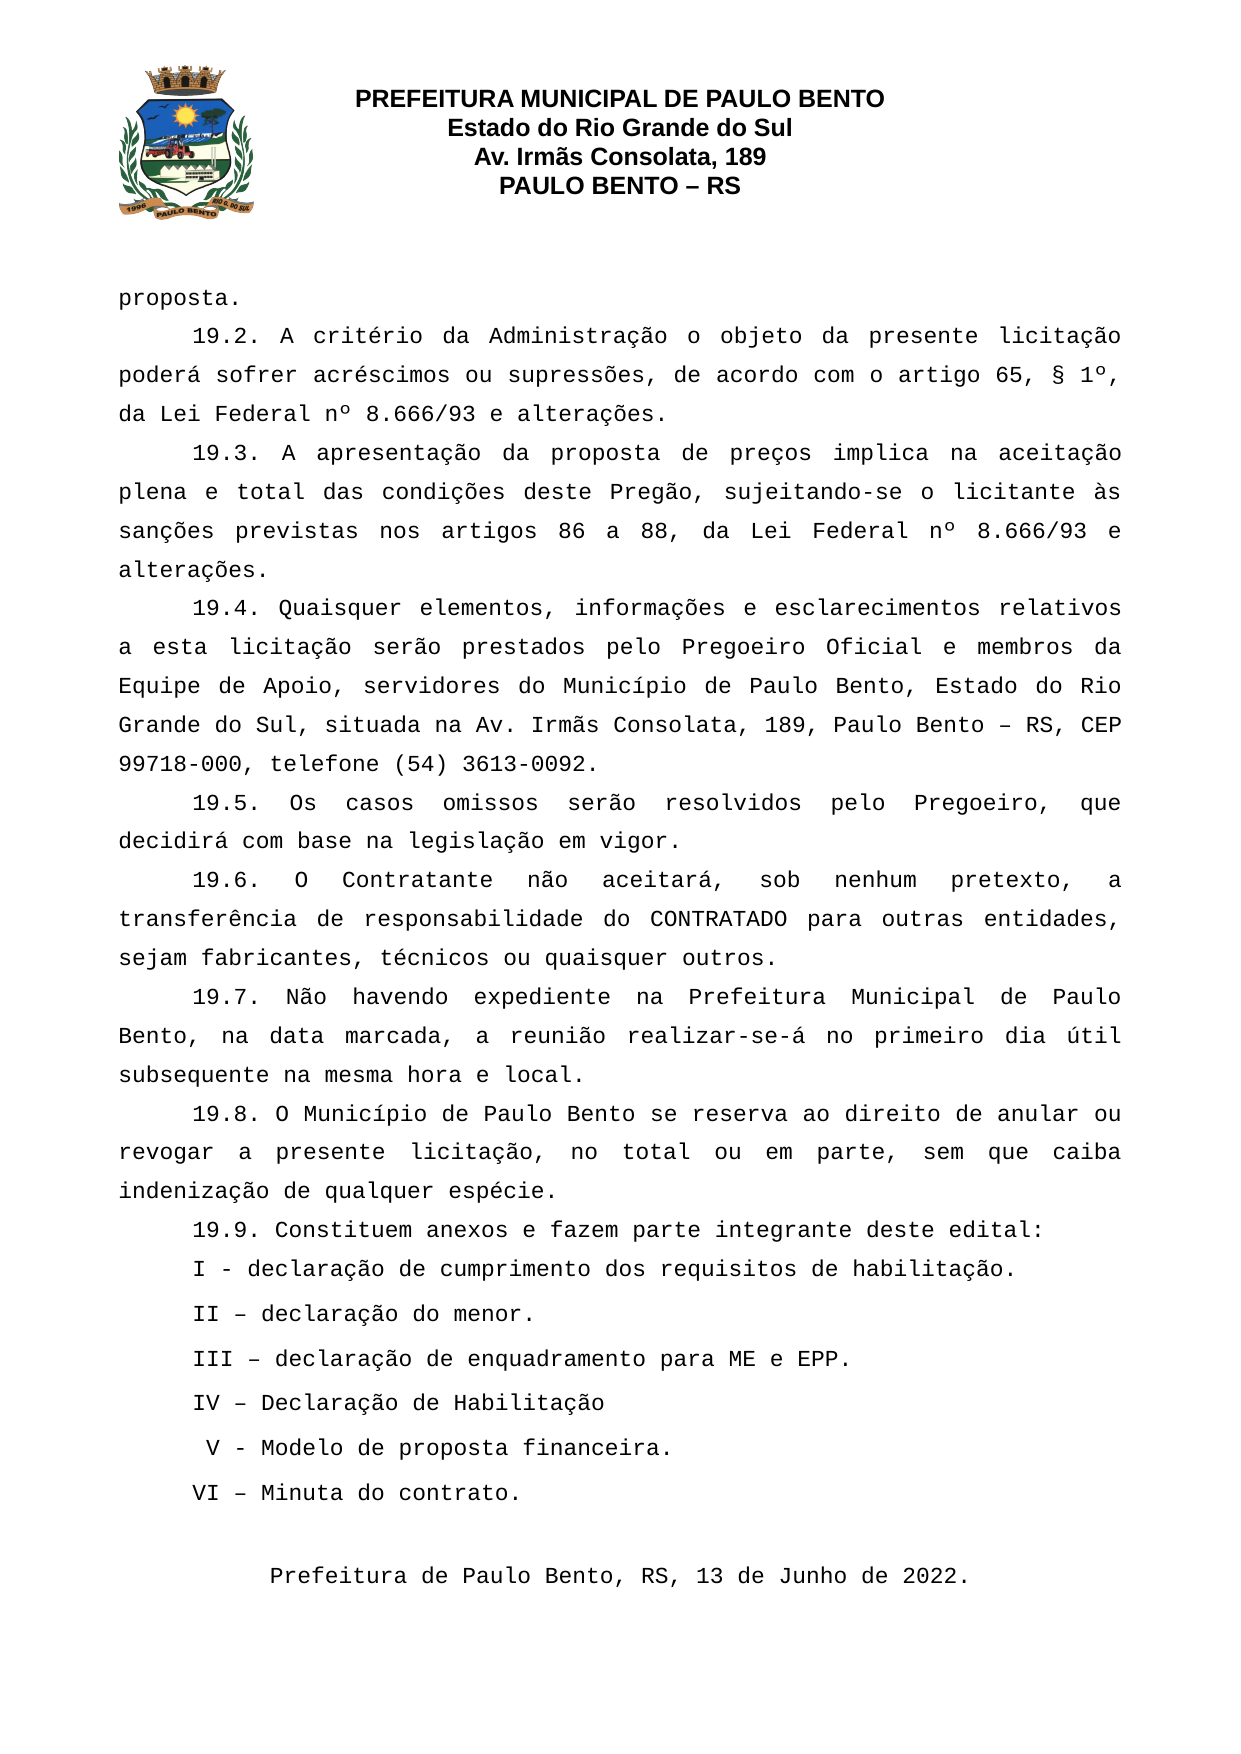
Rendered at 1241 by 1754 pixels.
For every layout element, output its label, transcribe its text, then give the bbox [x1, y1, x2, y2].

text I - declaração de cumprimento dos requisitos de habilitação. [118, 1257, 1122, 1283]
text 19.5. Os casos omissos serão resolvidos pelo Pregoeiro, que decidirá com base na legislação em vigor. [118, 791, 1122, 856]
text 19.2. A critério da Administração o objeto da presente licitação poderá sofrer acréscimos ou supressões, de acordo com o artigo 65, § 1º, da Lei Federal nº 8.666/93 e alterações. [118, 325, 1122, 428]
text 19.6. O Contratante não aceitará, sob nenhum pretexto, a transferência de responsabilidade do CONTRATADO para outras entidades, sejam fabricantes, técnicos ou quaisquer outros. [118, 869, 1122, 972]
text 19.4. Quaisquer elementos, informações e esclarecimentos relativos a esta licitação serão prestados pelo Pregoeiro Oficial e membros da Equipe de Apoio, servidores do Município de Paulo Bento, Estado do Rio Grande do Sul, situada na Av. Irmãs Consolata, 189, Paulo Bento – RS, CEP 99718-000, telefone (54) 3613-0092. [118, 597, 1122, 778]
text Prefeitura de Paulo Bento, RS, 13 de Junho de 2022. [118, 1565, 1122, 1591]
text 19.3. A apresentação da proposta de preços implica na aceitação plena e total das condições deste Pregão, sujeitando-se o licitante às sanções previstas nos artigos 86 a 88, da Lei Federal nº 8.666/93 e alterações. [118, 441, 1122, 584]
text II – declaração do menor. [118, 1302, 1122, 1328]
text III – declaração de enquadramento para ME e EPP. [118, 1347, 1122, 1373]
text VI – Minuta do contrato. [118, 1481, 1122, 1507]
text 19.8. O Município de Paulo Bento se reserva ao direito de anular ou revogar a presente licitação, no total ou em parte, sem que caiba indenização de qualquer espécie. [118, 1102, 1122, 1206]
text 19.7. Não havendo expediente na Prefeitura Municipal de Paulo Bento, na data marcada, a reunião realizar-se-á no primeiro dia útil subsequente na mesma hora e local. [118, 985, 1122, 1089]
text 19.9. Constituem anexos e fazem parte integrante deste edital: [118, 1218, 1122, 1244]
text IV – Declaração de Habilitação [118, 1392, 1122, 1418]
text proposta. [118, 286, 1122, 312]
text V - Modelo de proposta financeira. [118, 1436, 1122, 1462]
